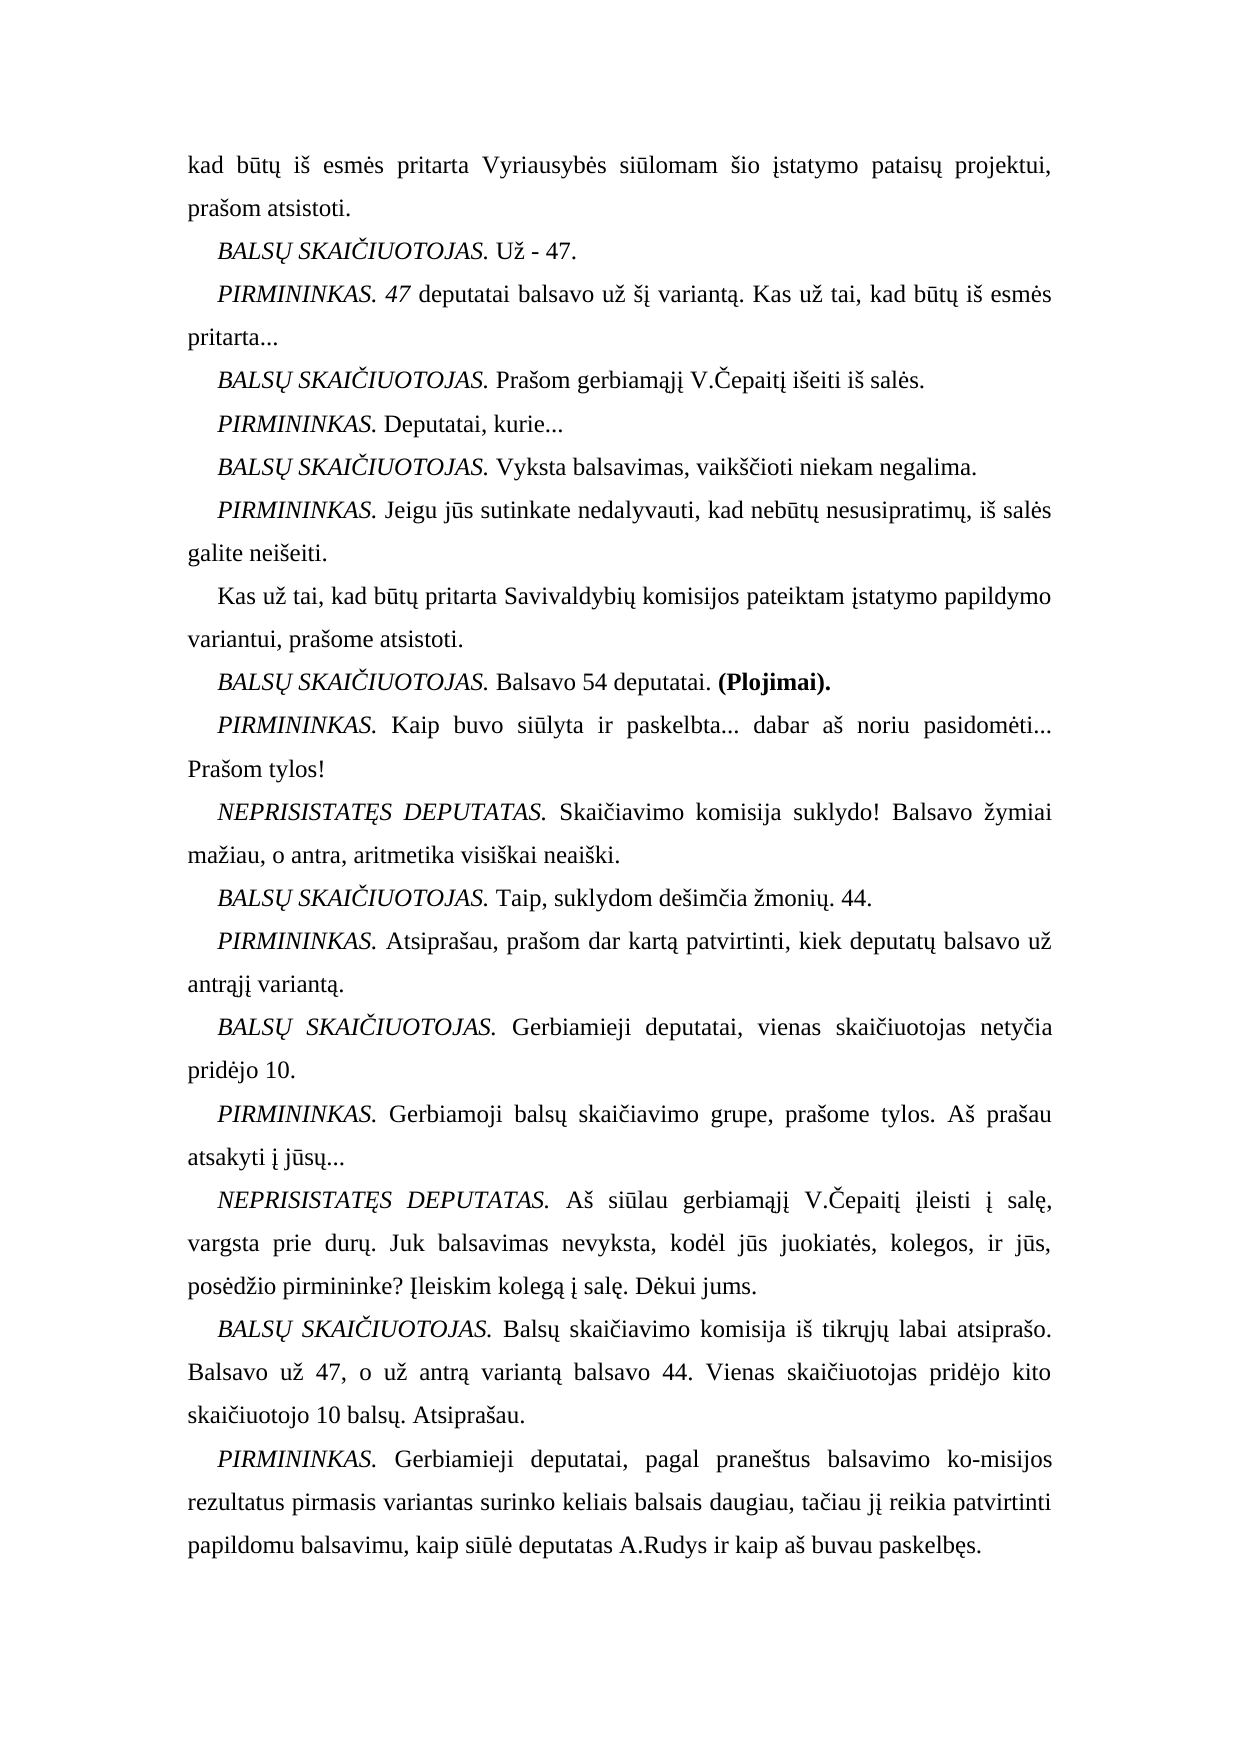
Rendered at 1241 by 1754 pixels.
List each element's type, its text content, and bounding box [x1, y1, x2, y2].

text PIRMININKAS. Gerbiamieji deputatai, pagal praneštus balsavimo ko-misijos rezultatus pirmasis variantas surinko keliais balsais daugiau, tačiau jį reikia patvirtinti papildomu balsavimu, kaip siūlė deputatas A.Rudys ir kaip aš buvau paskelbęs. [187, 1444, 1053, 1559]
text NEPRISISTATĘS DEPUTATAS. Skaičiavimo komisija suklydo! Balsavo žymiai mažiau, o antra, aritmetika visiškai neaiški. [187, 797, 1053, 869]
text PIRMININKAS. Kaip buvo siūlyta ir paskelbta... dabar aš noriu pasidomėti... Prašom tylos! [187, 711, 1053, 782]
text PIRMININKAS. Jeigu jūs sutinkate nedalyvauti, kad nebūtų nesusipratimų, iš salės galite neišeiti. [187, 495, 1053, 567]
text PIRMININKAS. Atsiprašau, prašom dar kartą patvirtinti, kiek deputatų balsavo už antrąjį variantą. [187, 926, 1053, 998]
text Kas už tai, kad būtų pritarta Savivaldybių komisijos pateiktam įstatymo papildymo variantui, prašome atsistoti. [187, 581, 1053, 653]
text PIRMININKAS. Gerbiamoji balsų skaičiavimo grupe, prašome tylos. Aš prašau atsakyti į jūsų... [187, 1099, 1053, 1171]
text BALSŲ SKAIČIUOTOJAS. Balsų skaičiavimo komisija iš tikrųjų labai atsiprašo. Balsavo už 47, o už antrą variantą balsavo 44. Vienas skaičiuotojas pridėjo kito skaičiuotojo 10 balsų. Atsiprašau. [187, 1314, 1053, 1429]
text BALSŲ SKAIČIUOTOJAS. Už - 47. [187, 236, 1053, 265]
text BALSŲ SKAIČIUOTOJAS. Taip, suklydom dešimčia žmonių. 44. [187, 883, 1053, 912]
text BALSŲ SKAIČIUOTOJAS. Vyksta balsavimas, vaikščioti niekam negalima. [187, 452, 1053, 481]
text NEPRISISTATĘS DEPUTATAS. Aš siūlau gerbiamąjį V.Čepaitį įleisti į salę, vargsta prie durų. Juk balsavimas nevyksta, kodėl jūs juokiatės, kolegos, ir jūs, posėdžio pirmininke? Įleiskim kolegą į salę. Dėkui jums. [187, 1185, 1053, 1300]
text PIRMININKAS. 47 deputatai balsavo už šį variantą. Kas už tai, kad būtų iš esmės pritarta... [187, 279, 1053, 351]
text BALSŲ SKAIČIUOTOJAS. Balsavo 54 deputatai. (Plojimai). [187, 667, 1053, 696]
text BALSŲ SKAIČIUOTOJAS. Gerbiamieji deputatai, vienas skaičiuotojas netyčia pridėjo 10. [187, 1012, 1053, 1084]
text kad būtų iš esmės pritarta Vyriausybės siūlomam šio įstatymo pataisų projektui, prašom atsistoti. [187, 150, 1053, 222]
text BALSŲ SKAIČIUOTOJAS. Prašom gerbiamąjį V.Čepaitį išeiti iš salės. [187, 366, 1053, 394]
text PIRMININKAS. Deputatai, kurie... [187, 409, 1053, 437]
